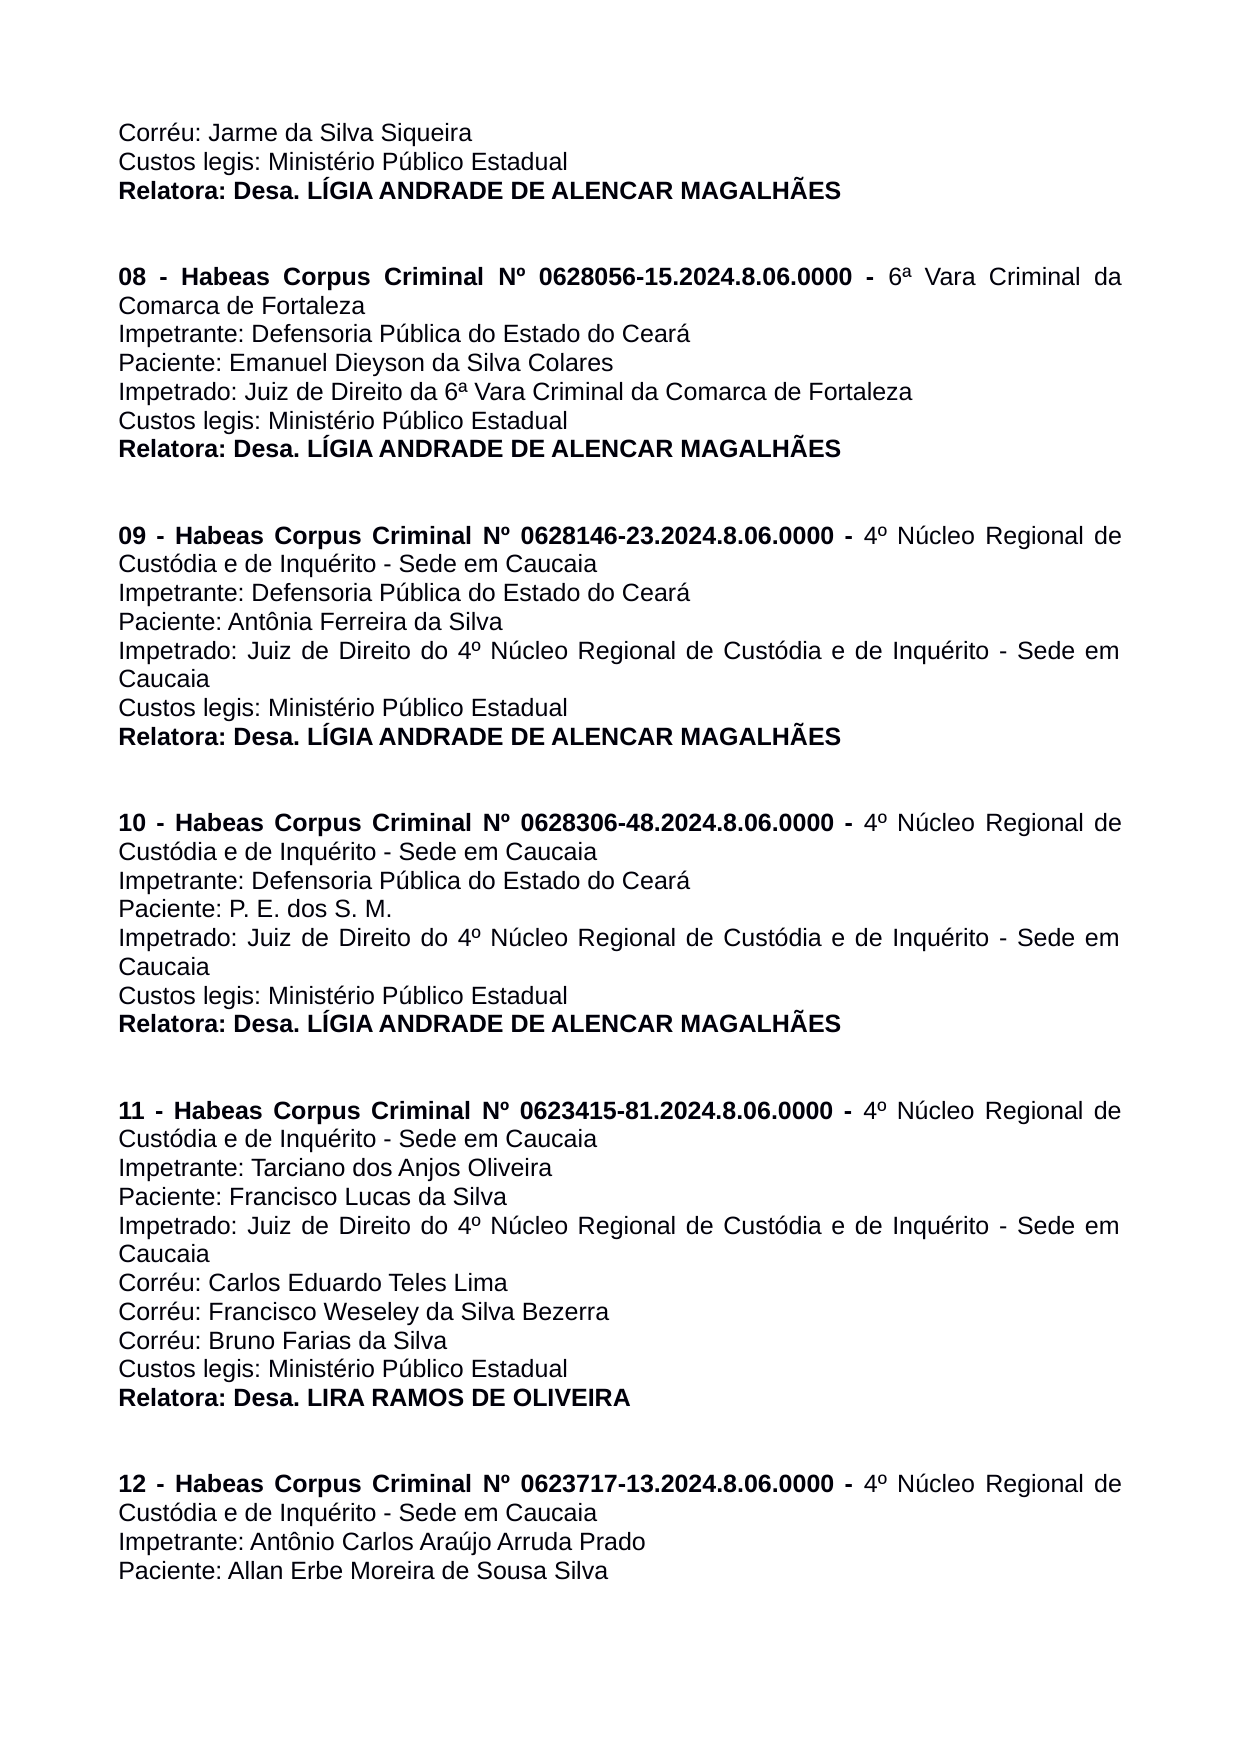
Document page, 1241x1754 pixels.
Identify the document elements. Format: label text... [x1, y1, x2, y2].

text Relatora: Desa. LIRA RAMOS DE OLIVEIRA [118, 1383, 1122, 1412]
text 08 - Habeas Corpus Criminal Nº 0628056-15.2024.8.06.0000 - 6ª Vara Criminal da Comarca de Fortaleza [118, 262, 1122, 319]
text 11 - Habeas Corpus Criminal Nº 0623415-81.2024.8.06.0000 - 4º Núcleo Regional de Custódia e de Inquérito - Sede em Caucaia [118, 1096, 1122, 1153]
text Impetrado: Juiz de Direito do 4º Núcleo Regional de Custódia e de Inquérito - Sede em Caucaia [118, 923, 1122, 981]
text Paciente: Antônia Ferreira da Silva [118, 607, 1122, 636]
text Custos legis: Ministério Público Estadual [118, 406, 1122, 434]
text Custos legis: Ministério Público Estadual [118, 1354, 1122, 1383]
text Paciente: Francisco Lucas da Silva [118, 1182, 1122, 1211]
text Relatora: Desa. LÍGIA ANDRADE DE ALENCAR MAGALHÃES [118, 1009, 1122, 1038]
text Impetrado: Juiz de Direito do 4º Núcleo Regional de Custódia e de Inquérito - Sede em Caucaia [118, 636, 1122, 693]
text Paciente: Emanuel Dieyson da Silva Colares [118, 348, 1122, 377]
text Corréu: Jarme da Silva Siqueira [118, 118, 1122, 147]
text Impetrante: Antônio Carlos Araújo Arruda Prado [118, 1527, 1122, 1556]
text Corréu: Bruno Farias da Silva [118, 1326, 1122, 1354]
text Corréu: Francisco Weseley da Silva Bezerra [118, 1297, 1122, 1326]
text Impetrado: Juiz de Direito da 6ª Vara Criminal da Comarca de Fortaleza [118, 377, 1122, 406]
text Relatora: Desa. LÍGIA ANDRADE DE ALENCAR MAGALHÃES [118, 434, 1122, 463]
text Impetrante: Defensoria Pública do Estado do Ceará [118, 578, 1122, 607]
text 09 - Habeas Corpus Criminal Nº 0628146-23.2024.8.06.0000 - 4º Núcleo Regional de Custódia e de Inquérito - Sede em Caucaia [118, 521, 1122, 578]
text Paciente: Allan Erbe Moreira de Sousa Silva [118, 1556, 1122, 1584]
text Impetrante: Defensoria Pública do Estado do Ceará [118, 319, 1122, 348]
text Custos legis: Ministério Público Estadual [118, 147, 1122, 176]
text Paciente: P. E. dos S. M. [118, 894, 1122, 923]
text Impetrado: Juiz de Direito do 4º Núcleo Regional de Custódia e de Inquérito - Sede em Caucaia [118, 1211, 1122, 1268]
text Custos legis: Ministério Público Estadual [118, 693, 1122, 722]
text Custos legis: Ministério Público Estadual [118, 981, 1122, 1009]
text Relatora: Desa. LÍGIA ANDRADE DE ALENCAR MAGALHÃES [118, 176, 1122, 204]
text Impetrante: Defensoria Pública do Estado do Ceará [118, 866, 1122, 894]
text Relatora: Desa. LÍGIA ANDRADE DE ALENCAR MAGALHÃES [118, 722, 1122, 751]
text Corréu: Carlos Eduardo Teles Lima [118, 1268, 1122, 1297]
text 12 - Habeas Corpus Criminal Nº 0623717-13.2024.8.06.0000 - 4º Núcleo Regional de Custódia e de Inquérito - Sede em Caucaia [118, 1469, 1122, 1527]
text 10 - Habeas Corpus Criminal Nº 0628306-48.2024.8.06.0000 - 4º Núcleo Regional de Custódia e de Inquérito - Sede em Caucaia [118, 808, 1122, 866]
text Impetrante: Tarciano dos Anjos Oliveira [118, 1153, 1122, 1182]
